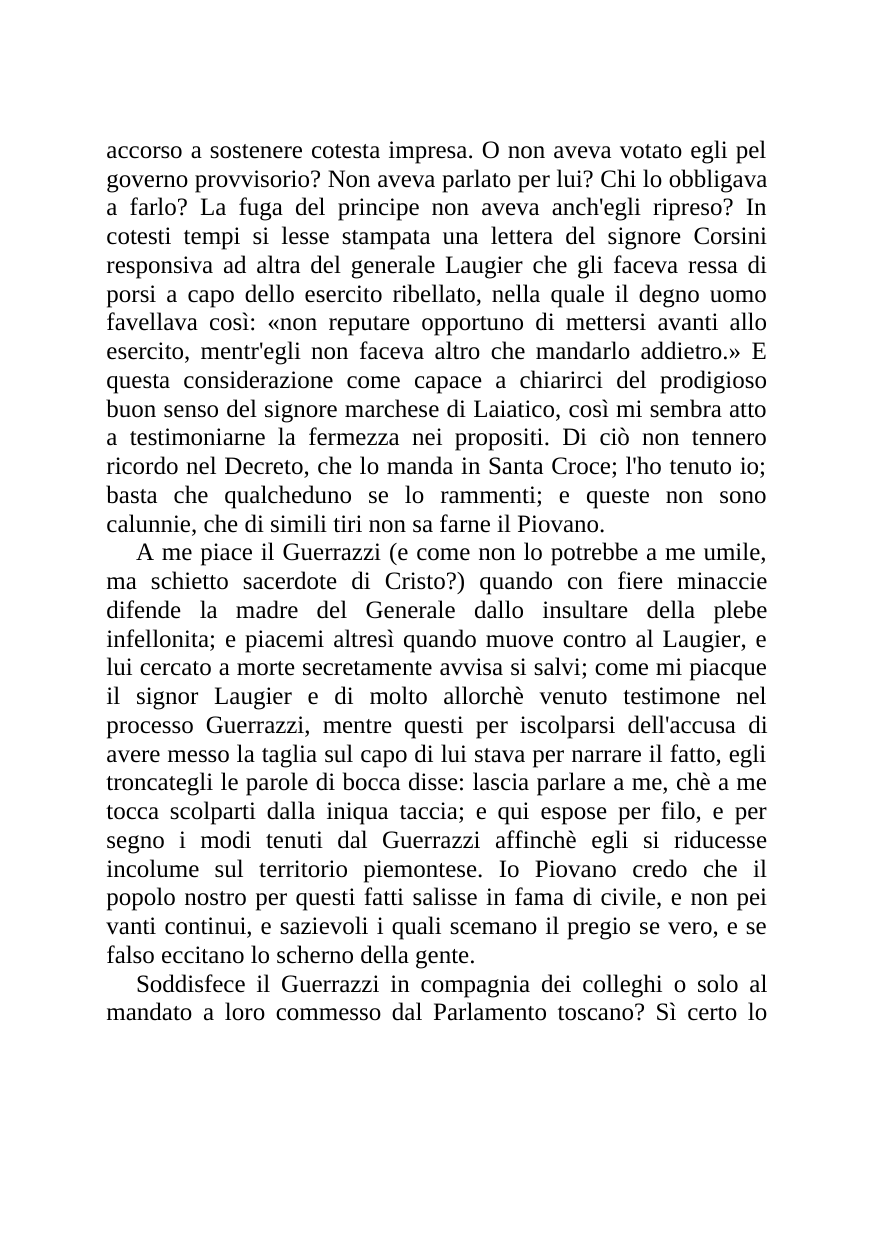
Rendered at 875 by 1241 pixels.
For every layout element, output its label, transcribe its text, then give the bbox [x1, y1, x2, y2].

text A me piace il Guerrazzi (e come non lo potrebbe a me umile, ma schietto sacerdote di Cristo?) quando con fiere minaccie difende la madre del Generale dallo insultare della plebe infellonita; e piacemi altresì quando muove contro al Laugier, e lui cercato a morte secretamente avvisa si salvi; come mi piacque il signor Laugier e di molto allorchè venuto testimone nel processo Guerrazzi, mentre questi per iscolparsi dell'accusa di avere messo la taglia sul capo di lui stava per narrare il fatto, egli troncategli le parole di bocca disse: lascia parlare a me, chè a me tocca scolparti dalla iniqua taccia; e qui espose per filo, e per segno i modi tenuti dal Guerrazzi affinchè egli si riducesse incolume sul territorio piemontese. Io Piovano credo che il popolo nostro per questi fatti salisse in fama di civile, e non pei vanti continui, e sazievoli i quali scemano il pregio se vero, e se falso eccitano lo scherno della gente. [106, 537, 768, 969]
text accorso a sostenere cotesta impresa. O non aveva votato egli pel governo provvisorio? Non aveva parlato per lui? Chi lo obbligava a farlo? La fuga del principe non aveva anch'egli ripreso? In cotesti tempi si lesse stampata una lettera del signore Corsini responsiva ad altra del generale Laugier che gli faceva ressa di porsi a capo dello esercito ribellato, nella quale il degno uomo favellava così: «non reputare opportuno di mettersi avanti allo esercito, mentr'egli non faceva altro che mandarlo addietro.» E questa considerazione come capace a chiarirci del prodigioso buon senso del signore marchese di Laiatico, così mi sembra atto a testimoniarne la fermezza nei propositi. Di ciò non tennero ricordo nel Decreto, che lo manda in Santa Croce; l'ho tenuto io; basta che qualcheduno se lo rammenti; e queste non sono calunnie, che di simili tiri non sa farne il Piovano. [106, 135, 768, 537]
text Soddisfece il Guerrazzi in compagnia dei colleghi o solo al mandato a loro commesso dal Parlamento toscano? Sì certo lo [106, 969, 768, 1026]
